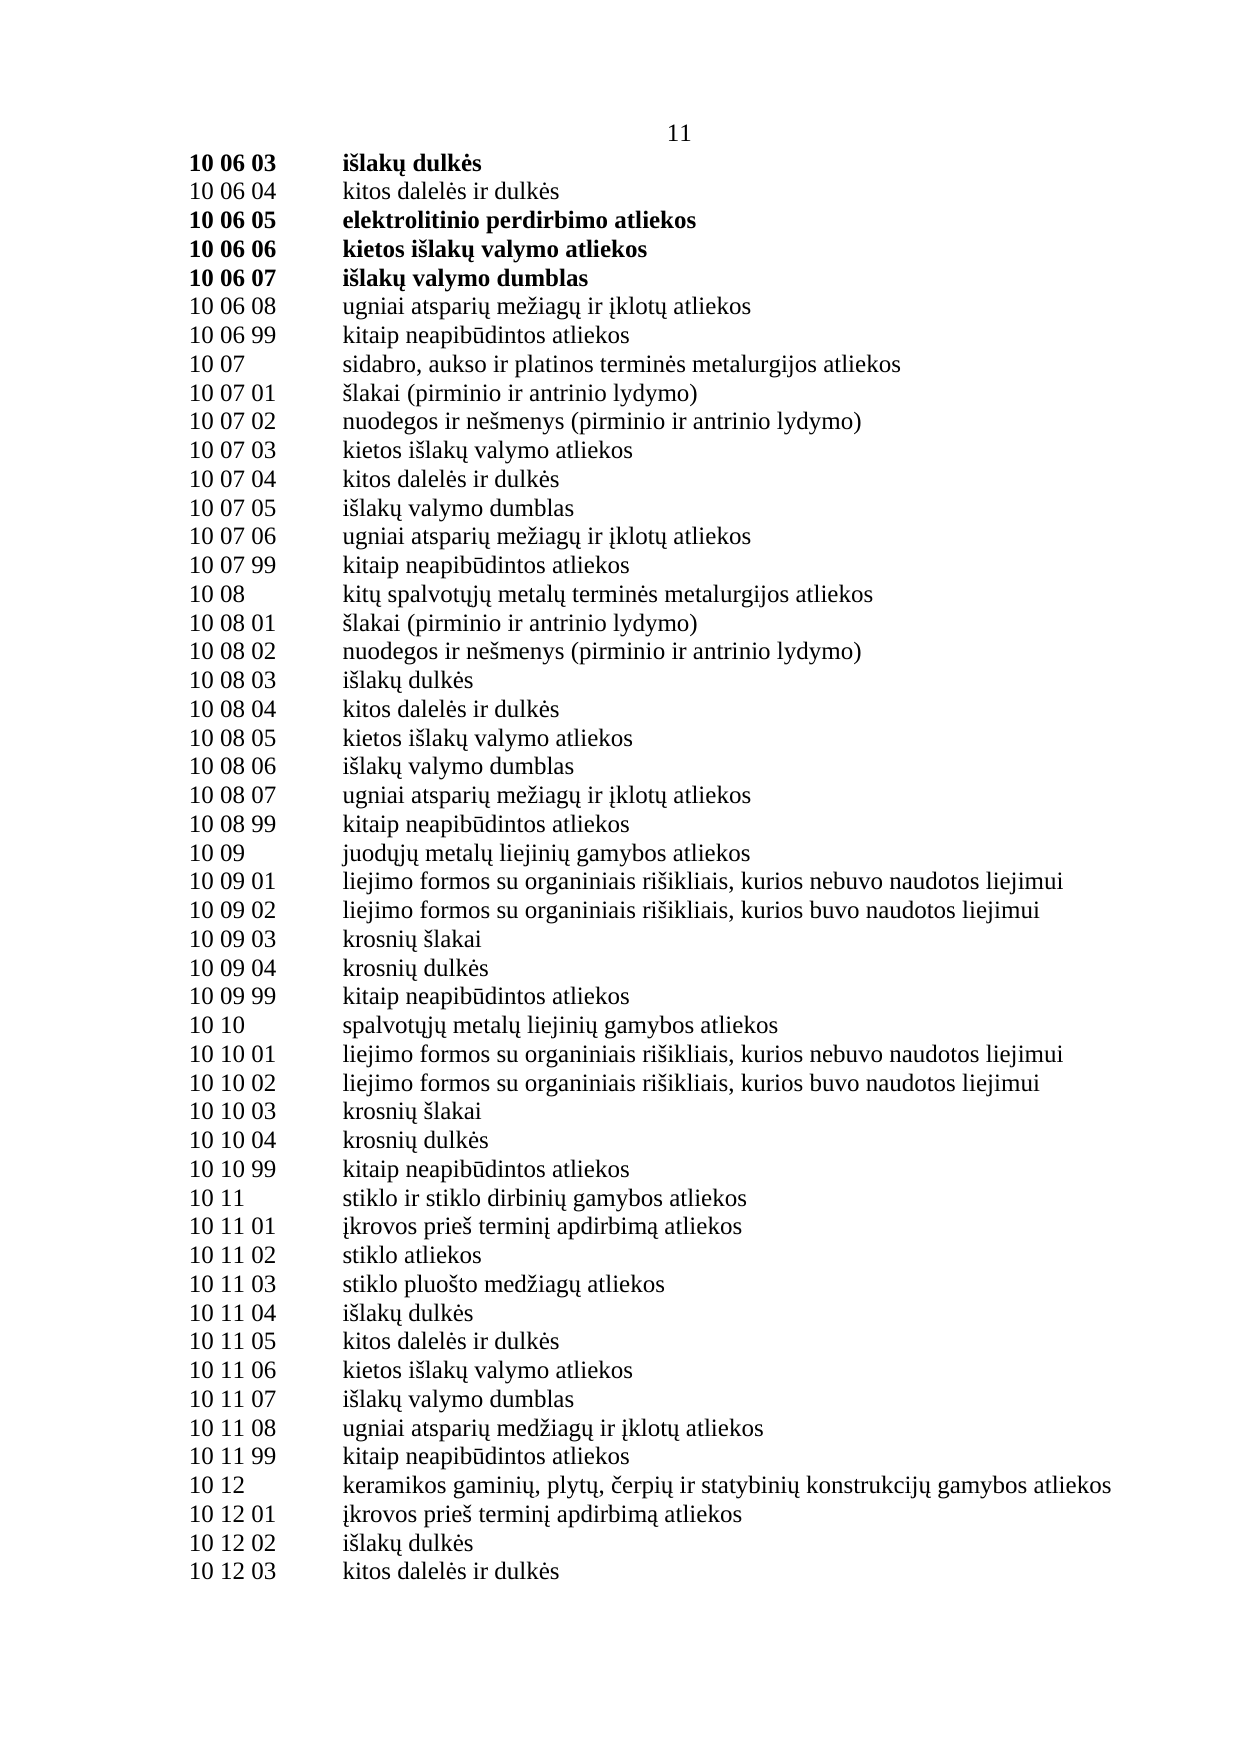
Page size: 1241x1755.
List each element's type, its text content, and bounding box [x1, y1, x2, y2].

table_cell 10 09 03 [177, 924, 331, 953]
table_cell 10 06 03 [177, 148, 331, 176]
table_cell 10 08 02 [177, 636, 331, 665]
table_cell kitaip neapibūdintos atliekos [331, 550, 1181, 579]
table_cell 10 10 01 [177, 1039, 331, 1068]
table_cell stiklo pluošto medžiagų atliekos [331, 1269, 1181, 1298]
table_cell stiklo atliekos [331, 1240, 1181, 1269]
table_cell šlakai (pirminio ir antrinio lydymo) [331, 608, 1181, 636]
table_cell išlakų valymo dumblas [331, 263, 1181, 291]
table_cell kitos dalelės ir dulkės [331, 176, 1181, 205]
table_cell kitos dalelės ir dulkės [331, 694, 1181, 723]
table_cell kietos išlakų valymo atliekos [331, 723, 1181, 751]
table_cell kitaip neapibūdintos atliekos [331, 981, 1181, 1010]
table_cell 10 11 02 [177, 1240, 331, 1269]
table_cell 10 07 06 [177, 521, 331, 550]
table_cell kitaip neapibūdintos atliekos [331, 1154, 1181, 1183]
table_cell krosnių dulkės [331, 1125, 1181, 1154]
table_cell 10 08 04 [177, 694, 331, 723]
table_cell 10 09 04 [177, 953, 331, 981]
table_cell 10 09 99 [177, 981, 331, 1010]
table_cell kitaip neapibūdintos atliekos [331, 1441, 1181, 1470]
table_cell išlakų dulkės [331, 1528, 1181, 1556]
table_cell 10 10 [177, 1010, 331, 1039]
table_cell 10 10 02 [177, 1068, 331, 1096]
table_cell 10 07 03 [177, 435, 331, 464]
table_cell liejimo formos su organiniais rišikliais, kurios buvo naudotos liejimui [331, 895, 1181, 924]
table_cell elektrolitinio perdirbimo atliekos [331, 205, 1181, 234]
table_cell kitaip neapibūdintos atliekos [331, 809, 1181, 838]
table_cell 10 06 05 [177, 205, 331, 234]
table_cell 10 06 06 [177, 234, 331, 263]
table_cell 10 11 03 [177, 1269, 331, 1298]
table_cell 10 11 [177, 1183, 331, 1211]
table_cell nuodegos ir nešmenys (pirminio ir antrinio lydymo) [331, 636, 1181, 665]
table_cell 10 11 04 [177, 1298, 331, 1326]
table_cell kitos dalelės ir dulkės [331, 464, 1181, 493]
table_cell išlakų valymo dumblas [331, 1384, 1181, 1413]
table_cell juodųjų metalų liejinių gamybos atliekos [331, 838, 1181, 866]
table_cell 10 10 99 [177, 1154, 331, 1183]
table_cell 10 07 01 [177, 378, 331, 406]
table_cell 10 09 01 [177, 866, 331, 895]
table_cell šlakai (pirminio ir antrinio lydymo) [331, 378, 1181, 406]
table_cell 10 08 99 [177, 809, 331, 838]
table_cell 10 11 08 [177, 1413, 331, 1441]
table_cell kitos dalelės ir dulkės [331, 1326, 1181, 1355]
table_cell išlakų dulkės [331, 148, 1181, 176]
table_cell 10 11 05 [177, 1326, 331, 1355]
table_cell kietos išlakų valymo atliekos [331, 1355, 1181, 1384]
table_cell kitų spalvotųjų metalų terminės metalurgijos atliekos [331, 579, 1181, 608]
table_cell krosnių šlakai [331, 1096, 1181, 1125]
table_cell įkrovos prieš terminį apdirbimą atliekos [331, 1499, 1181, 1528]
table_cell 10 08 05 [177, 723, 331, 751]
table_cell 10 06 99 [177, 320, 331, 349]
table_cell 10 08 03 [177, 665, 331, 694]
table_cell 10 07 05 [177, 493, 331, 521]
table_cell 10 08 07 [177, 780, 331, 809]
table_cell 10 07 02 [177, 406, 331, 435]
table_cell išlakų valymo dumblas [331, 493, 1181, 521]
table_cell 10 08 06 [177, 751, 331, 780]
table_cell 10 11 01 [177, 1211, 331, 1240]
table_cell 10 12 [177, 1470, 331, 1499]
table_cell 10 11 06 [177, 1355, 331, 1384]
table_cell 10 09 02 [177, 895, 331, 924]
table_cell ugniai atsparių mežiagų ir įklotų atliekos [331, 291, 1181, 320]
table_cell kietos išlakų valymo atliekos [331, 435, 1181, 464]
table_cell 10 07 99 [177, 550, 331, 579]
table_cell liejimo formos su organiniais rišikliais, kurios buvo naudotos liejimui [331, 1068, 1181, 1096]
table_cell 10 08 01 [177, 608, 331, 636]
table_cell 10 10 04 [177, 1125, 331, 1154]
table_cell 10 10 03 [177, 1096, 331, 1125]
table_cell išlakų dulkės [331, 1298, 1181, 1326]
table_cell 10 12 03 [177, 1556, 331, 1585]
table_cell ugniai atsparių mežiagų ir įklotų atliekos [331, 521, 1181, 550]
table_cell ugniai atsparių mežiagų ir įklotų atliekos [331, 780, 1181, 809]
table_cell 10 06 04 [177, 176, 331, 205]
table_cell išlakų valymo dumblas [331, 751, 1181, 780]
table_cell 10 12 02 [177, 1528, 331, 1556]
table_cell 10 08 [177, 579, 331, 608]
table_cell įkrovos prieš terminį apdirbimą atliekos [331, 1211, 1181, 1240]
table_cell išlakų dulkės [331, 665, 1181, 694]
table_cell kitaip neapibūdintos atliekos [331, 320, 1181, 349]
table_cell ugniai atsparių medžiagų ir įklotų atliekos [331, 1413, 1181, 1441]
table_cell stiklo ir stiklo dirbinių gamybos atliekos [331, 1183, 1181, 1211]
table_cell krosnių dulkės [331, 953, 1181, 981]
table_cell 10 11 99 [177, 1441, 331, 1470]
table_cell kietos išlakų valymo atliekos [331, 234, 1181, 263]
table_cell 10 07 [177, 349, 331, 378]
table_cell 10 07 04 [177, 464, 331, 493]
table_cell keramikos gaminių, plytų, čerpių ir statybinių konstrukcijų gamybos atliekos [331, 1470, 1181, 1499]
table_cell 10 06 07 [177, 263, 331, 291]
table_cell liejimo formos su organiniais rišikliais, kurios nebuvo naudotos liejimui [331, 866, 1181, 895]
table_cell kitos dalelės ir dulkės [331, 1556, 1181, 1585]
table_cell krosnių šlakai [331, 924, 1181, 953]
table_cell 10 06 08 [177, 291, 331, 320]
table_cell 10 11 07 [177, 1384, 331, 1413]
table_cell liejimo formos su organiniais rišikliais, kurios nebuvo naudotos liejimui [331, 1039, 1181, 1068]
table_cell nuodegos ir nešmenys (pirminio ir antrinio lydymo) [331, 406, 1181, 435]
table_cell spalvotųjų metalų liejinių gamybos atliekos [331, 1010, 1181, 1039]
table_cell sidabro, aukso ir platinos terminės metalurgijos atliekos [331, 349, 1181, 378]
table_cell 10 09 [177, 838, 331, 866]
table_cell 10 12 01 [177, 1499, 331, 1528]
